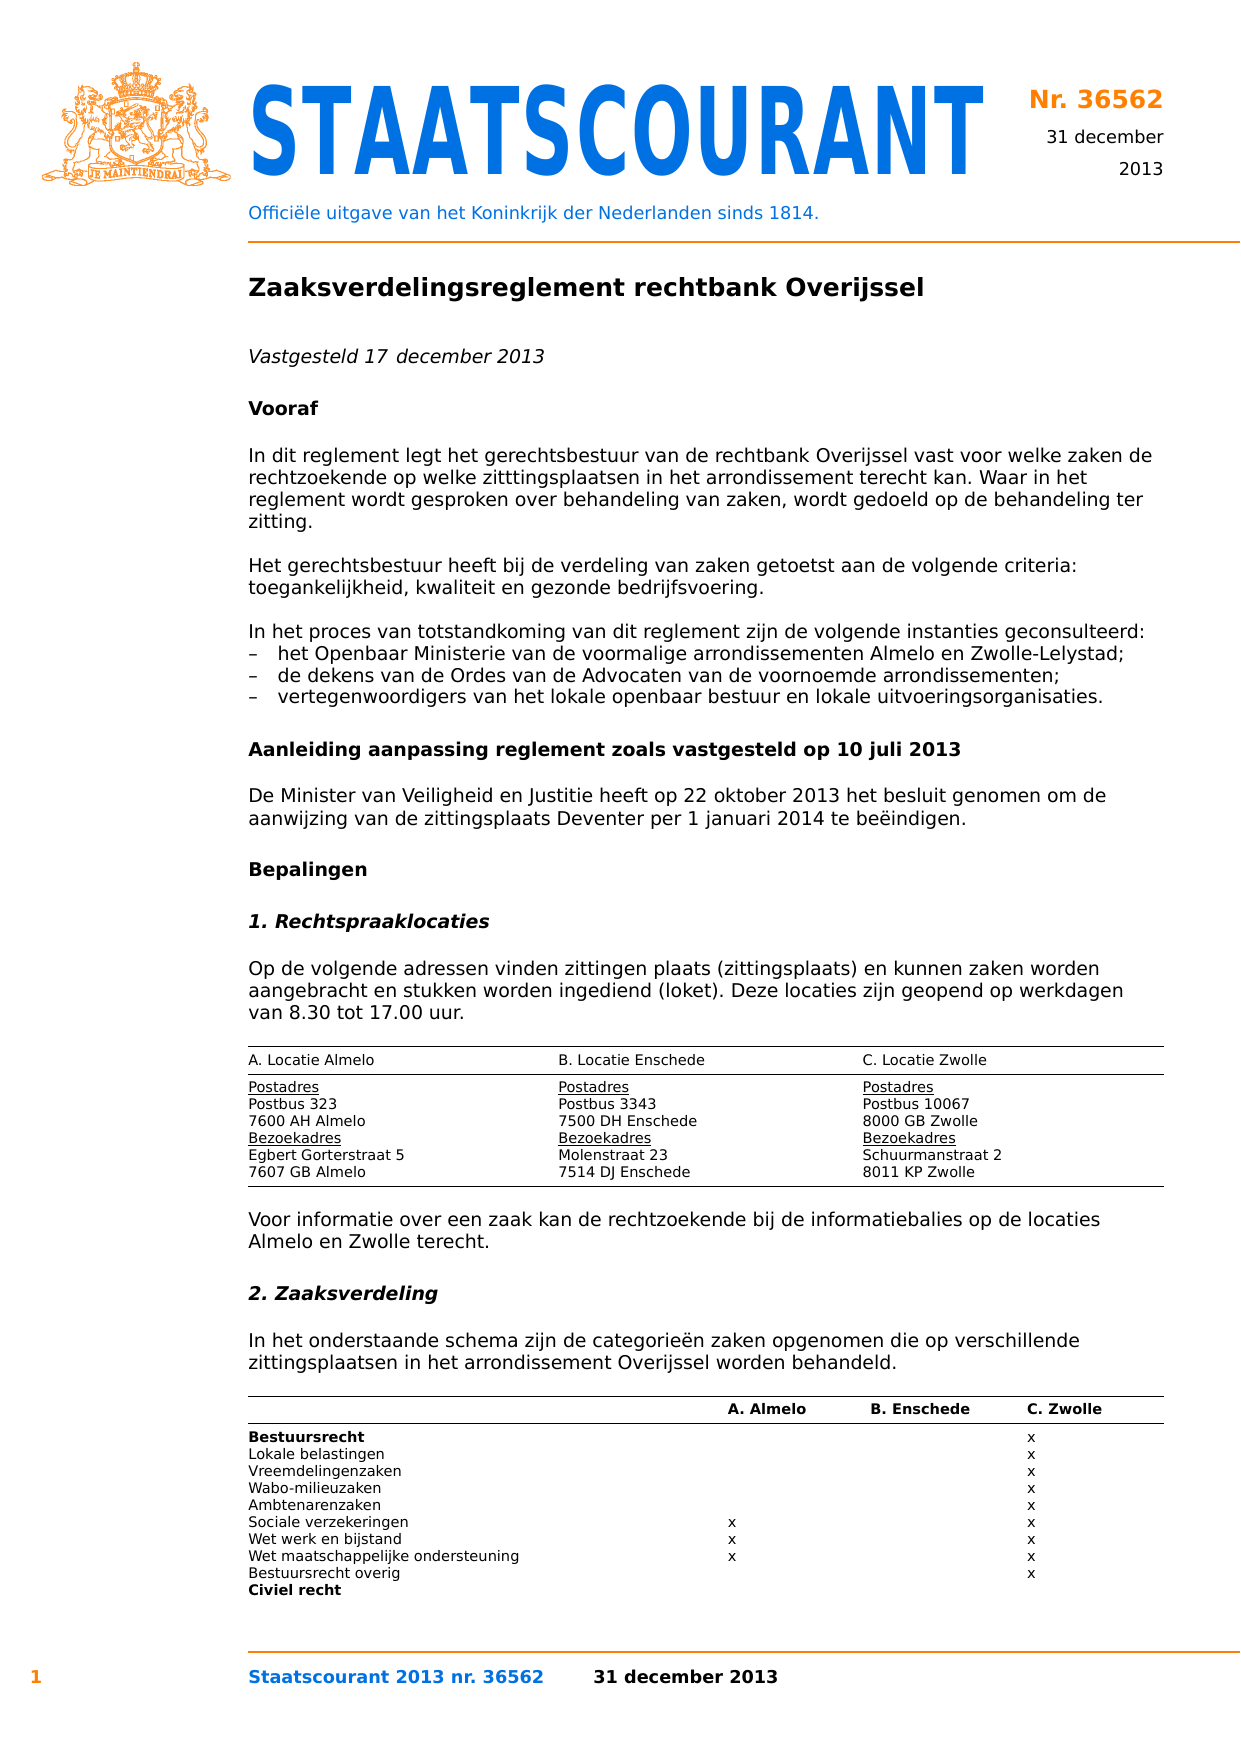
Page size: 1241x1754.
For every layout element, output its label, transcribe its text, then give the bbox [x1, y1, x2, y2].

table_cell [722, 1463, 864, 1479]
table_header C. Locatie Zwolle [856, 1047, 1163, 1073]
text De Minister van Veiligheid en Justitie heeft op 22 oktober 2013 het besluit genomen om de aanwijzing van de zittingsplaats Deventer per 1 januari 2014 te beëindigen. [248, 785, 1163, 829]
text toegankelijkheid, kwaliteit en gezonde bedrijfsvoering. [248, 577, 1163, 599]
table_cell x [1021, 1531, 1163, 1547]
table_header A. Almelo [722, 1397, 864, 1423]
table_cell [722, 1497, 864, 1513]
subtitle 1. Rechtspraaklocaties [248, 911, 1163, 933]
text – het Openbaar Ministerie van de voormalige arrondissementen Almelo en Zwolle-Lelystad; [248, 642, 1163, 664]
text Vastgesteld 17 december 2013 [248, 346, 1163, 368]
table_cell x [1021, 1565, 1163, 1581]
table_cell Ambtenarenzaken [248, 1497, 722, 1513]
text – vertegenwoordigers van het lokale openbaar bestuur en lokale uitvoeringsorganisaties. [248, 686, 1163, 708]
table_header STAATSCOURANT [248, 62, 998, 203]
table_cell x [1021, 1424, 1163, 1446]
table_cell [722, 1424, 864, 1446]
table_cell Wet werk en bijstand [248, 1531, 722, 1547]
table_cell Bezoekadres Molenstraat 23 7514 DJ Enschede [552, 1130, 856, 1186]
text – de dekens van de Ordes van de Advocaten van de voornoemde arrondissementen; [248, 664, 1163, 686]
table_cell [722, 1446, 864, 1463]
table_cell Sociale verzekeringen [248, 1514, 722, 1531]
table_cell Wabo-milieuzaken [248, 1480, 722, 1497]
table_cell [864, 1497, 1021, 1513]
text Het gerechtsbestuur heeft bij de verdeling van zaken getoetst aan de volgende criteria: [248, 555, 1163, 577]
subtitle Zaaksverdelingsreglement rechtbank Overijssel [248, 273, 1163, 302]
text In dit reglement legt het gerechtsbestuur van de rechtbank Overijssel vast voor welke zaken de rechtzoekende op welke zitttingsplaatsen in het arrondissement terecht kan. Waar in het reglement wordt gesproken over behandeling van zaken, wordt gedoeld op de behandeling ter zitting. [248, 445, 1163, 533]
table_cell [722, 1480, 864, 1497]
table_header [248, 1397, 722, 1423]
table_cell [864, 1446, 1021, 1463]
table_cell 31 december [998, 121, 1240, 153]
text Op de volgende adressen vinden zittingen plaats (zittingsplaats) en kunnen zaken worden aangebracht en stukken worden ingediend (loket). Deze locaties zijn geopend op werkdagen van 8.30 tot 17.00 uur. [248, 958, 1163, 1024]
table_cell [864, 1581, 1021, 1598]
table_cell Postadres Postbus 10067 8000 GB Zwolle [856, 1075, 1163, 1130]
table_header Nr. 36562 [998, 62, 1240, 121]
table_cell Vreemdelingenzaken [248, 1463, 722, 1479]
table_cell Postadres Postbus 323 7600 AH Almelo [248, 1075, 552, 1130]
table_header B. Enschede [864, 1397, 1021, 1423]
table_cell Bestuursrecht overig [248, 1565, 722, 1581]
table_cell Postadres Postbus 3343 7500 DH Enschede [552, 1075, 856, 1130]
table_cell [864, 1463, 1021, 1479]
table_cell Civiel recht [248, 1581, 722, 1598]
table_header B. Locatie Enschede [552, 1047, 856, 1073]
table_cell [864, 1480, 1021, 1497]
subtitle Bepalingen [248, 859, 1163, 881]
text In het proces van totstandkoming van dit reglement zijn de volgende instanties geconsulteerd: [248, 621, 1163, 642]
table_cell 2013 [998, 153, 1240, 203]
table_cell [722, 1581, 864, 1598]
table_cell Bestuursrecht [248, 1424, 722, 1446]
table_cell [864, 1565, 1021, 1581]
table_cell Bezoekadres Schuurmanstraat 2 8011 KP Zwolle [856, 1130, 1163, 1186]
table_cell x [1021, 1548, 1163, 1564]
table_cell x [722, 1531, 864, 1547]
table_header A. Locatie Almelo [248, 1047, 552, 1073]
subtitle Vooraf [248, 398, 1163, 420]
table_cell x [1021, 1497, 1163, 1513]
table_cell Wet maatschappelijke ondersteuning [248, 1548, 722, 1564]
text Voor informatie over een zaak kan de rechtzoekende bij de informatiebalies op de locaties Almelo en Zwolle terecht. [248, 1209, 1163, 1253]
table_cell [864, 1548, 1021, 1564]
table_cell x [1021, 1446, 1163, 1463]
table_cell [722, 1565, 864, 1581]
table_cell Lokale belastingen [248, 1446, 722, 1463]
table_cell x [1021, 1480, 1163, 1497]
table_cell Officiële uitgave van het Koninkrijk der Nederlanden sinds 1814. [248, 203, 1240, 241]
table_cell [864, 1514, 1021, 1531]
subtitle 2. Zaaksverdeling [248, 1283, 1163, 1305]
table_header [25, 62, 248, 241]
picture [41, 62, 231, 186]
subtitle Aanleiding aanpassing reglement zoals vastgesteld op 10 juli 2013 [248, 738, 1163, 760]
table_cell [1021, 1581, 1163, 1598]
table_cell Bezoekadres Egbert Gorterstraat 5 7607 GB Almelo [248, 1130, 552, 1186]
table_cell [864, 1531, 1021, 1547]
text In het onderstaande schema zijn de categorieën zaken opgenomen die op verschillende zittingsplaatsen in het arrondissement Overijssel worden behandeld. [248, 1330, 1163, 1374]
table_header C. Zwolle [1021, 1397, 1163, 1423]
table_cell x [722, 1548, 864, 1564]
table_cell x [722, 1514, 864, 1531]
table_cell x [1021, 1463, 1163, 1479]
table_cell x [1021, 1514, 1163, 1531]
table_cell [864, 1424, 1021, 1446]
